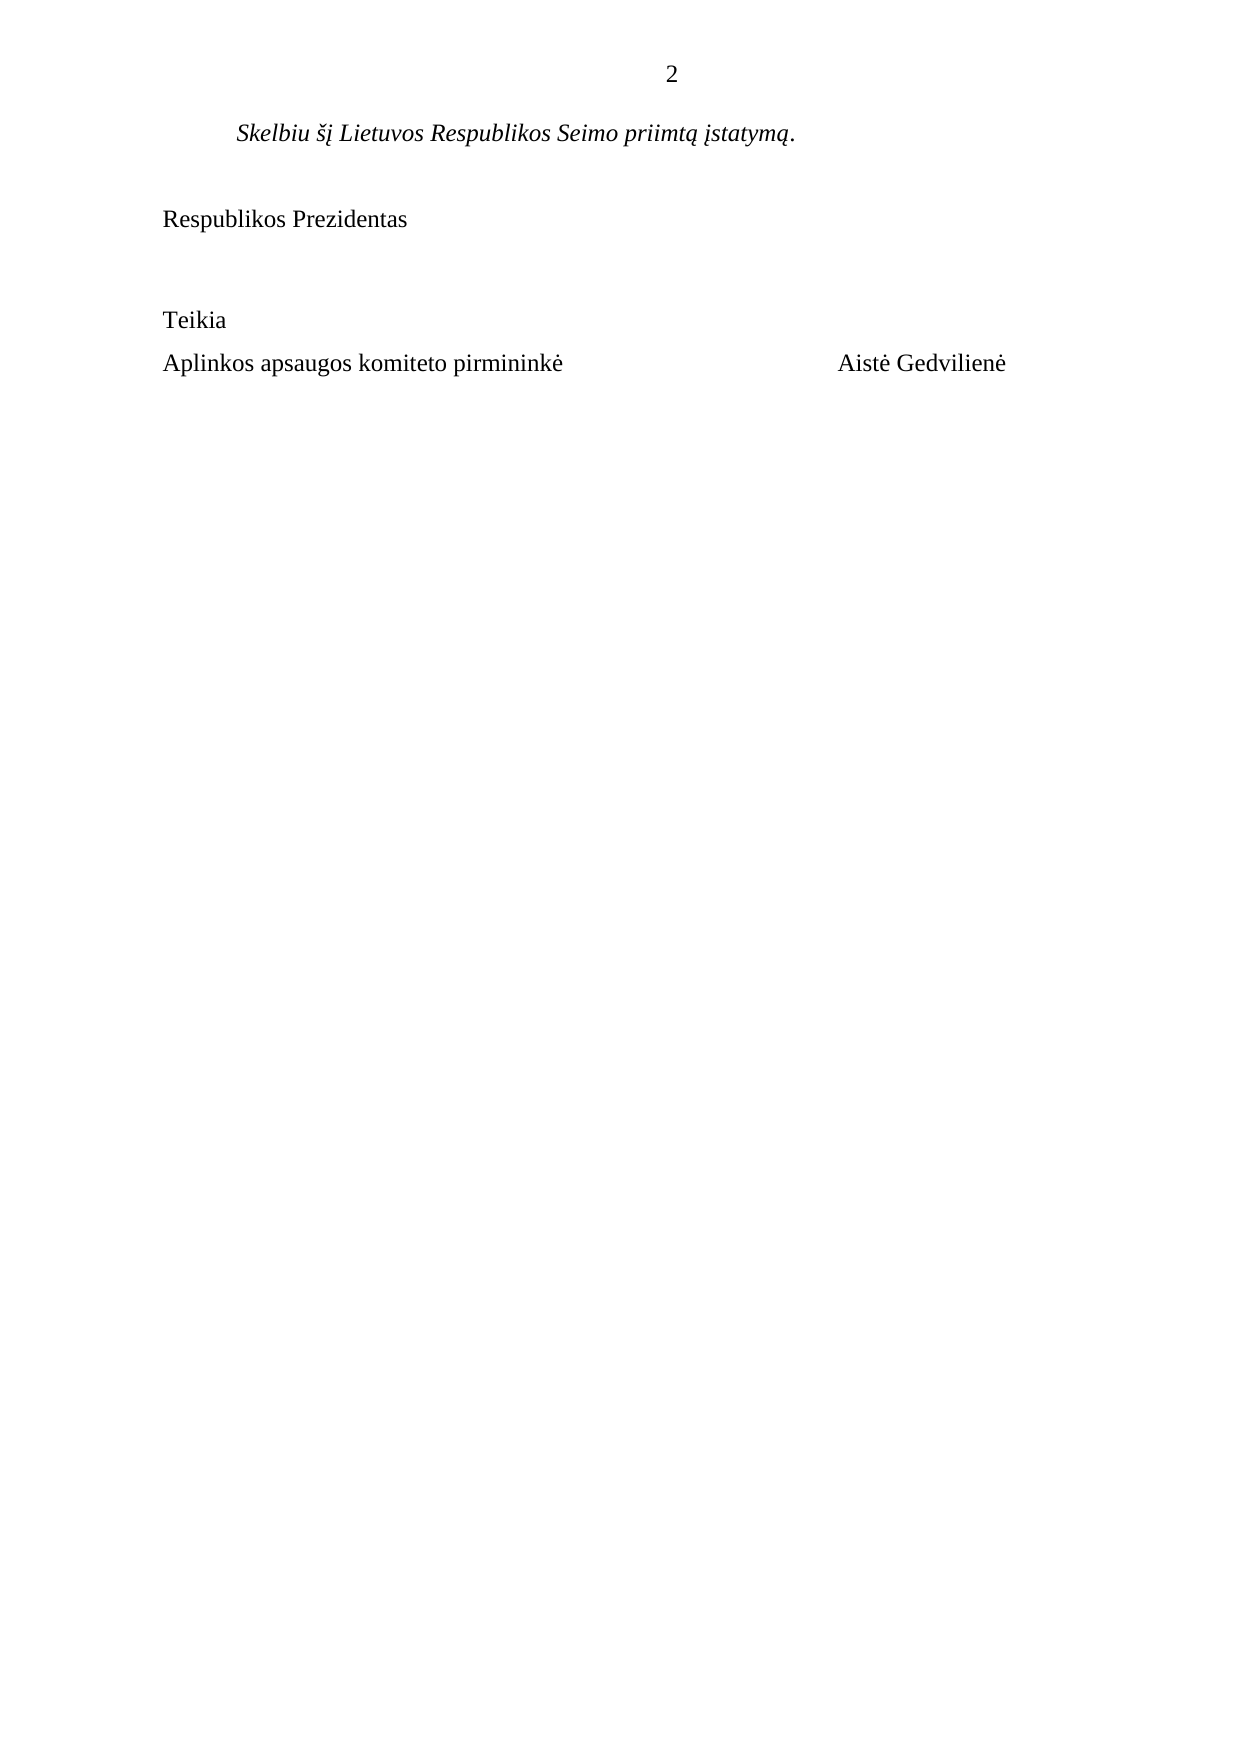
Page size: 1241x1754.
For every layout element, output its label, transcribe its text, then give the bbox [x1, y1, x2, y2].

text Respublikos Prezidentas [162, 204, 1181, 233]
text Teikia [162, 305, 1181, 334]
text Skelbiu šį Lietuvos Respublikos Seimo priimtą įstatymą. [162, 118, 1181, 147]
text Aplinkos apsaugos komiteto pirmininkė Aistė Gedvilienė [162, 348, 1181, 377]
